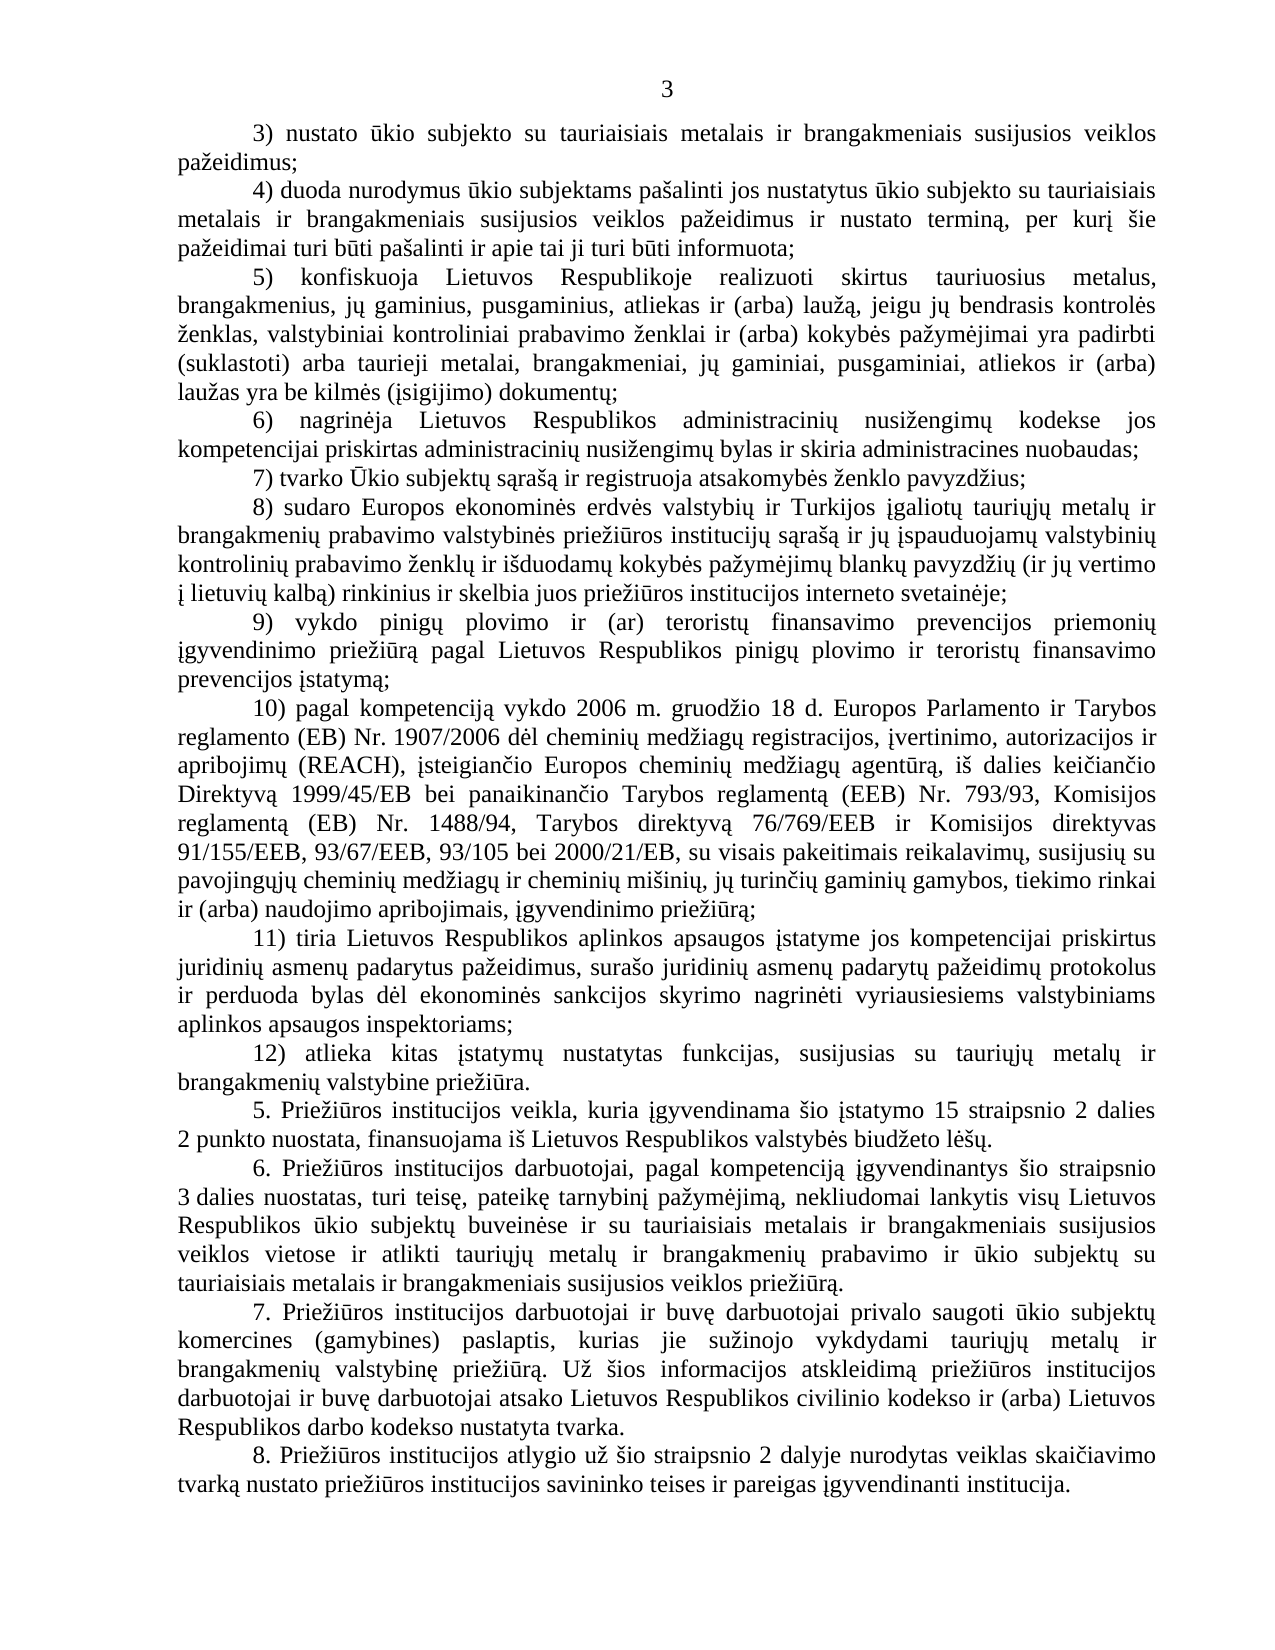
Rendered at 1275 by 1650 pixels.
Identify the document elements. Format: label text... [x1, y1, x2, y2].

text 10) pagal kompetenciją vykdo 2006 m. gruodžio 18 d. Europos Parlamento ir Tarybos reglamento (EB) Nr. 1907/2006 dėl cheminių medžiagų registracijos, įvertinimo, autorizacijos ir apribojimų (REACH), įsteigiančio Europos cheminių medžiagų agentūrą, iš dalies keičiančio Direktyvą 1999/45/EB bei panaikinančio Tarybos reglamentą (EEB) Nr. 793/93, Komisijos reglamentą (EB) Nr. 1488/94, Tarybos direktyvą 76/769/EEB ir Komisijos direktyvas 91/155/EEB, 93/67/EEB, 93/105 bei 2000/21/EB, su visais pakeitimais reikalavimų, susijusių su pavojingųjų cheminių medžiagų ir cheminių mišinių, jų turinčių gaminių gamybos, tiekimo rinkai ir (arba) naudojimo apribojimais, įgyvendinimo priežiūrą; [177, 693, 1157, 923]
text 9) vykdo pinigų plovimo ir (ar) teroristų finansavimo prevencijos priemonių įgyvendinimo priežiūrą pagal Lietuvos Respublikos pinigų plovimo ir teroristų finansavimo prevencijos įstatymą; [177, 607, 1157, 693]
text 3) nustato ūkio subjekto su tauriaisiais metalais ir brangakmeniais susijusios veiklos pažeidimus; [177, 118, 1157, 176]
text 5) konfiskuoja Lietuvos Respublikoje realizuoti skirtus tauriuosius metalus, brangakmenius, jų gaminius, pusgaminius, atliekas ir (arba) laužą, jeigu jų bendrasis kontrolės ženklas, valstybiniai kontroliniai prabavimo ženklai ir (arba) kokybės pažymėjimai yra padirbti (suklastoti) arba taurieji metalai, brangakmeniai, jų gaminiai, pusgaminiai, atliekos ir (arba) laužas yra be kilmės (įsigijimo) dokumentų; [177, 262, 1157, 406]
text 4) duoda nurodymus ūkio subjektams pašalinti jos nustatytus ūkio subjekto su tauriaisiais metalais ir brangakmeniais susijusios veiklos pažeidimus ir nustato terminą, per kurį šie pažeidimai turi būti pašalinti ir apie tai ji turi būti informuota; [177, 176, 1157, 262]
text 7. Priežiūros institucijos darbuotojai ir buvę darbuotojai privalo saugoti ūkio subjektų komercines (gamybines) paslaptis, kurias jie sužinojo vykdydami tauriųjų metalų ir brangakmenių valstybinę priežiūrą. Už šios informacijos atskleidimą priežiūros institucijos darbuotojai ir buvę darbuotojai atsako Lietuvos Respublikos civilinio kodekso ir (arba) Lietuvos Respublikos darbo kodekso nustatyta tvarka. [177, 1297, 1157, 1441]
text 11) tiria Lietuvos Respublikos aplinkos apsaugos įstatyme jos kompetencijai priskirtus juridinių asmenų padarytus pažeidimus, surašo juridinių asmenų padarytų pažeidimų protokolus ir perduoda bylas dėl ekonominės sankcijos skyrimo nagrinėti vyriausiesiems valstybiniams aplinkos apsaugos inspektoriams; [177, 923, 1157, 1038]
text 7) tvarko Ūkio subjektų sąrašą ir registruoja atsakomybės ženklo pavyzdžius; [177, 463, 1157, 492]
text 8. Priežiūros institucijos atlygio už šio straipsnio 2 dalyje nurodytas veiklas skaičiavimo tvarką nustato priežiūros institucijos savininko teises ir pareigas įgyvendinanti institucija. [177, 1441, 1157, 1498]
text 12) atlieka kitas įstatymų nustatytas funkcijas, susijusias su tauriųjų metalų ir brangakmenių valstybine priežiūra. [177, 1038, 1157, 1096]
text 6. Priežiūros institucijos darbuotojai, pagal kompetenciją įgyvendinantys šio straipsnio 3 dalies nuostatas, turi teisę, pateikę tarnybinį pažymėjimą, nekliudomai lankytis visų Lietuvos Respublikos ūkio subjektų buveinėse ir su tauriaisiais metalais ir brangakmeniais susijusios veiklos vietose ir atlikti tauriųjų metalų ir brangakmenių prabavimo ir ūkio subjektų su tauriaisiais metalais ir brangakmeniais susijusios veiklos priežiūrą. [177, 1153, 1157, 1297]
text 8) sudaro Europos ekonominės erdvės valstybių ir Turkijos įgaliotų tauriųjų metalų ir brangakmenių prabavimo valstybinės priežiūros institucijų sąrašą ir jų įspauduojamų valstybinių kontrolinių prabavimo ženklų ir išduodamų kokybės pažymėjimų blankų pavyzdžių (ir jų vertimo į lietuvių kalbą) rinkinius ir skelbia juos priežiūros institucijos interneto svetainėje; [177, 492, 1157, 607]
text 6) nagrinėja Lietuvos Respublikos administracinių nusižengimų kodekse jos kompetencijai priskirtas administracinių nusižengimų bylas ir skiria administracines nuobaudas; [177, 406, 1157, 463]
text 5. Priežiūros institucijos veikla, kuria įgyvendinama šio įstatymo 15 straipsnio 2 dalies 2 punkto nuostata, finansuojama iš Lietuvos Respublikos valstybės biudžeto lėšų. [177, 1096, 1157, 1153]
